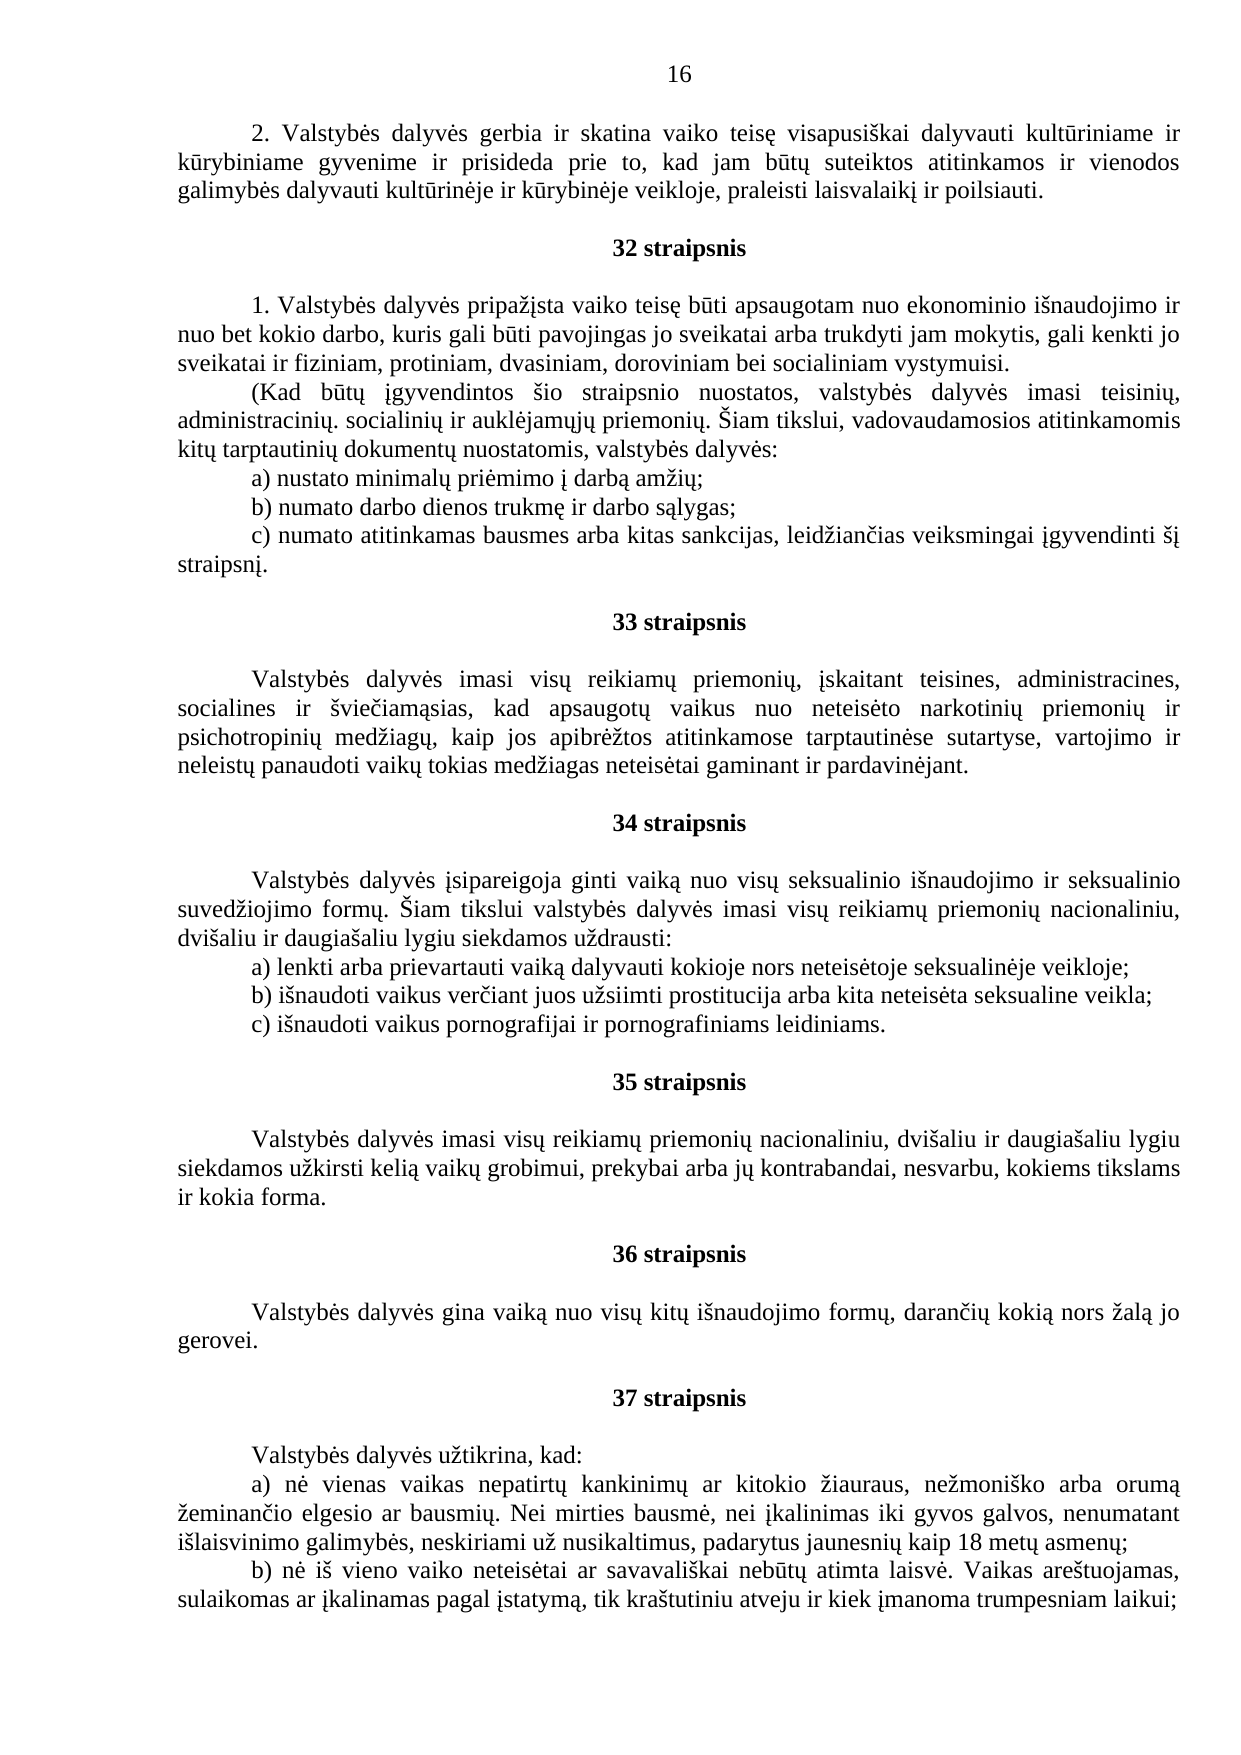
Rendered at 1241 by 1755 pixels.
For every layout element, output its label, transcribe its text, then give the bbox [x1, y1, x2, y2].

text Valstybės dalyvės gina vaiką nuo visų kitų išnaudojimo formų, darančių kokią nors žalą jo gerovei. [177, 1297, 1181, 1354]
text 37 straipsnis [177, 1383, 1181, 1412]
text c) numato atitinkamas bausmes arba kitas sankcijas, leidžiančias veiksmingai įgyvendinti šį straipsnį. [177, 521, 1181, 578]
text Valstybės dalyvės įsipareigoja ginti vaiką nuo visų seksualinio išnaudojimo ir seksualinio suvedžiojimo formų. Šiam tikslui valstybės dalyvės imasi visų reikiamų priemonių nacionaliniu, dvišaliu ir daugiašaliu lygiu siekdamos uždrausti: [177, 866, 1181, 952]
text a) nė vienas vaikas nepatirtų kankinimų ar kitokio žiauraus, nežmoniško arba orumą žeminančio elgesio ar bausmių. Nei mirties bausmė, nei įkalinimas iki gyvos galvos, nenumatant išlaisvinimo galimybės, neskiriami už nusikaltimus, padarytus jaunesnių kaip 18 metų asmenų; [177, 1469, 1181, 1556]
text b) išnaudoti vaikus verčiant juos užsiimti prostitucija arba kita neteisėta seksualine veikla; [177, 981, 1181, 1009]
text c) išnaudoti vaikus pornografijai ir pornografiniams leidiniams. [177, 1009, 1181, 1038]
text a) lenkti arba prievartauti vaiką dalyvauti kokioje nors neteisėtoje seksualinėje veikloje; [177, 952, 1181, 981]
text (Kad būtų įgyvendintos šio straipsnio nuostatos, valstybės dalyvės imasi teisinių, administracinių. socialinių ir auklėjamųjų priemonių. Šiam tikslui, vadovaudamosios atitinkamomis kitų tarptautinių dokumentų nuostatomis, valstybės dalyvės: [177, 377, 1181, 463]
text 35 straipsnis [177, 1067, 1181, 1096]
text 33 straipsnis [177, 607, 1181, 636]
text b) nė iš vieno vaiko neteisėtai ar savavališkai nebūtų atimta laisvė. Vaikas areštuojamas, sulaikomas ar įkalinamas pagal įstatymą, tik kraštutiniu atveju ir kiek įmanoma trumpesniam laikui; [177, 1556, 1181, 1613]
text Valstybės dalyvės imasi visų reikiamų priemonių, įskaitant teisines, administracines, socialines ir šviečiamąsias, kad apsaugotų vaikus nuo neteisėto narkotinių priemonių ir psichotropinių medžiagų, kaip jos apibrėžtos atitinkamose tarptautinėse sutartyse, vartojimo ir neleistų panaudoti vaikų tokias medžiagas neteisėtai gaminant ir pardavinėjant. [177, 664, 1181, 779]
text 34 straipsnis [177, 808, 1181, 837]
text 2. Valstybės dalyvės gerbia ir skatina vaiko teisę visapusiškai dalyvauti kultūriniame ir kūrybiniame gyvenime ir prisideda prie to, kad jam būtų suteiktos atitinkamos ir vienodos galimybės dalyvauti kultūrinėje ir kūrybinėje veikloje, praleisti laisvalaikį ir poilsiauti. [177, 118, 1181, 204]
text Valstybės dalyvės imasi visų reikiamų priemonių nacionaliniu, dvišaliu ir daugiašaliu lygiu siekdamos užkirsti kelią vaikų grobimui, prekybai arba jų kontrabandai, nesvarbu, kokiems tikslams ir kokia forma. [177, 1124, 1181, 1211]
text 32 straipsnis [177, 233, 1181, 262]
text 36 straipsnis [177, 1239, 1181, 1268]
text 1. Valstybės dalyvės pripažįsta vaiko teisę būti apsaugotam nuo ekonominio išnaudojimo ir nuo bet kokio darbo, kuris gali būti pavojingas jo sveikatai arba trukdyti jam mokytis, gali kenkti jo sveikatai ir fiziniam, protiniam, dvasiniam, doroviniam bei socialiniam vystymuisi. [177, 291, 1181, 377]
text b) numato darbo dienos trukmę ir darbo sąlygas; [177, 492, 1181, 521]
text Valstybės dalyvės užtikrina, kad: [177, 1441, 1181, 1469]
text a) nustato minimalų priėmimo į darbą amžių; [177, 463, 1181, 492]
